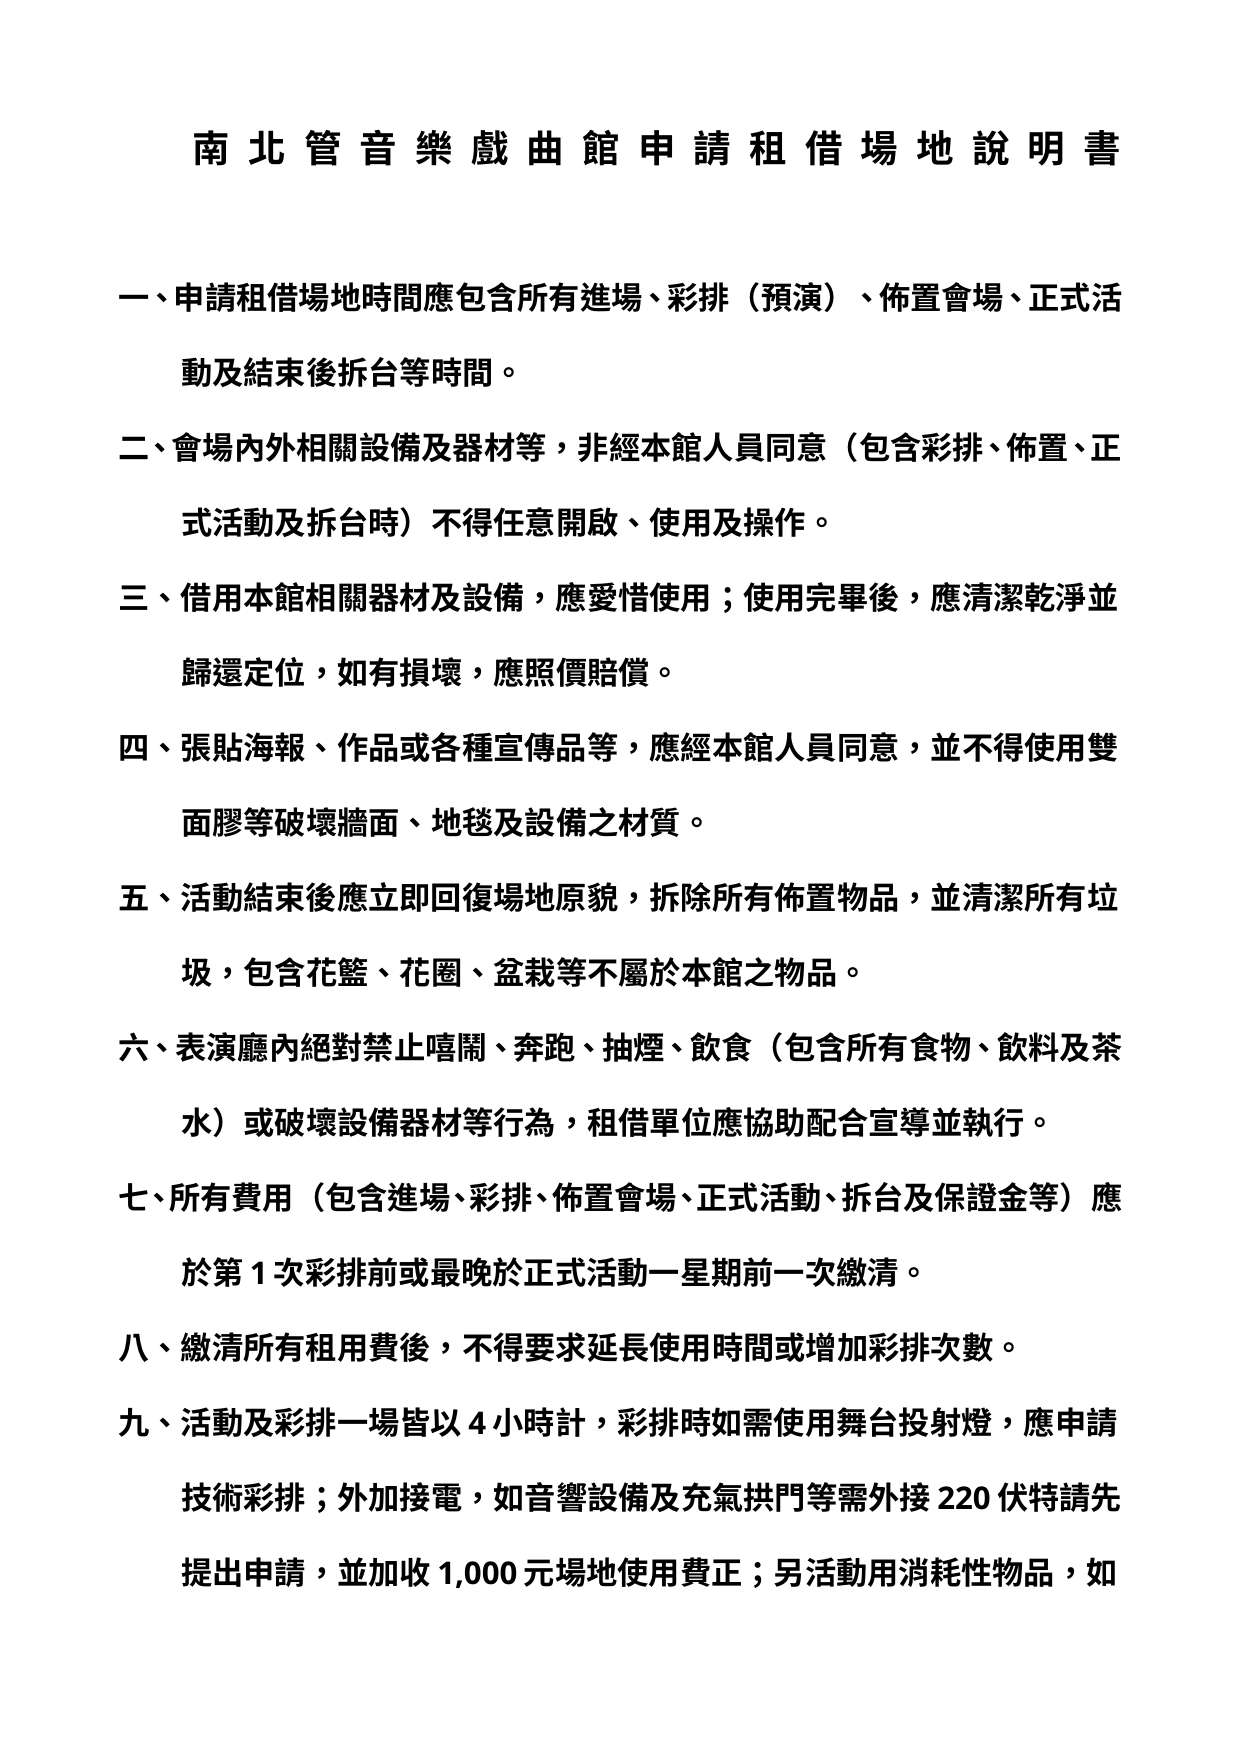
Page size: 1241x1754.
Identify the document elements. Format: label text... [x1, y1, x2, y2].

text 八、繳清所有租用費後，不得要求延長使用時間或增加彩排次數。 [118, 1308, 1122, 1383]
text 一、申請租借場地時間應包含所有進場、彩排（預演）、佈置會場、正式活動及結束後拆台等時間。 [118, 258, 1122, 408]
text 五、活動結束後應立即回復場地原貌，拆除所有佈置物品，並清潔所有垃圾，包含花籃、花圈、盆栽等不屬於本館之物品。 [118, 858, 1122, 1008]
text 九、活動及彩排一場皆以4小時計，彩排時如需使用舞台投射燈，應申請技術彩排；外加接電，如音響設備及充氣拱門等需外接220伏特請先提出申請，並加收1,000元場地使用費正；另活動用消耗性物品，如 [118, 1383, 1122, 1608]
text 南北管音樂戲曲館申請租借場地說明書 [118, 108, 1122, 183]
text 三、借用本館相關器材及設備，應愛惜使用；使用完畢後，應清潔乾淨並歸還定位，如有損壞，應照價賠償。 [118, 558, 1122, 708]
text 二、會場內外相關設備及器材等，非經本館人員同意（包含彩排、佈置、正式活動及拆台時）不得任意開啟、使用及操作。 [118, 408, 1122, 558]
text 四、張貼海報、作品或各種宣傳品等，應經本館人員同意，並不得使用雙面膠等破壞牆面、地毯及設備之材質。 [118, 708, 1122, 858]
text 六、表演廳內絕對禁止嘻鬧、奔跑、抽煙、飲食（包含所有食物、飲料及茶水）或破壞設備器材等行為，租借單位應協助配合宣導並執行。 [118, 1008, 1122, 1158]
text 七、所有費用（包含進場、彩排、佈置會場、正式活動、拆台及保證金等）應於第1次彩排前或最晚於正式活動一星期前一次繳清。 [118, 1158, 1122, 1308]
